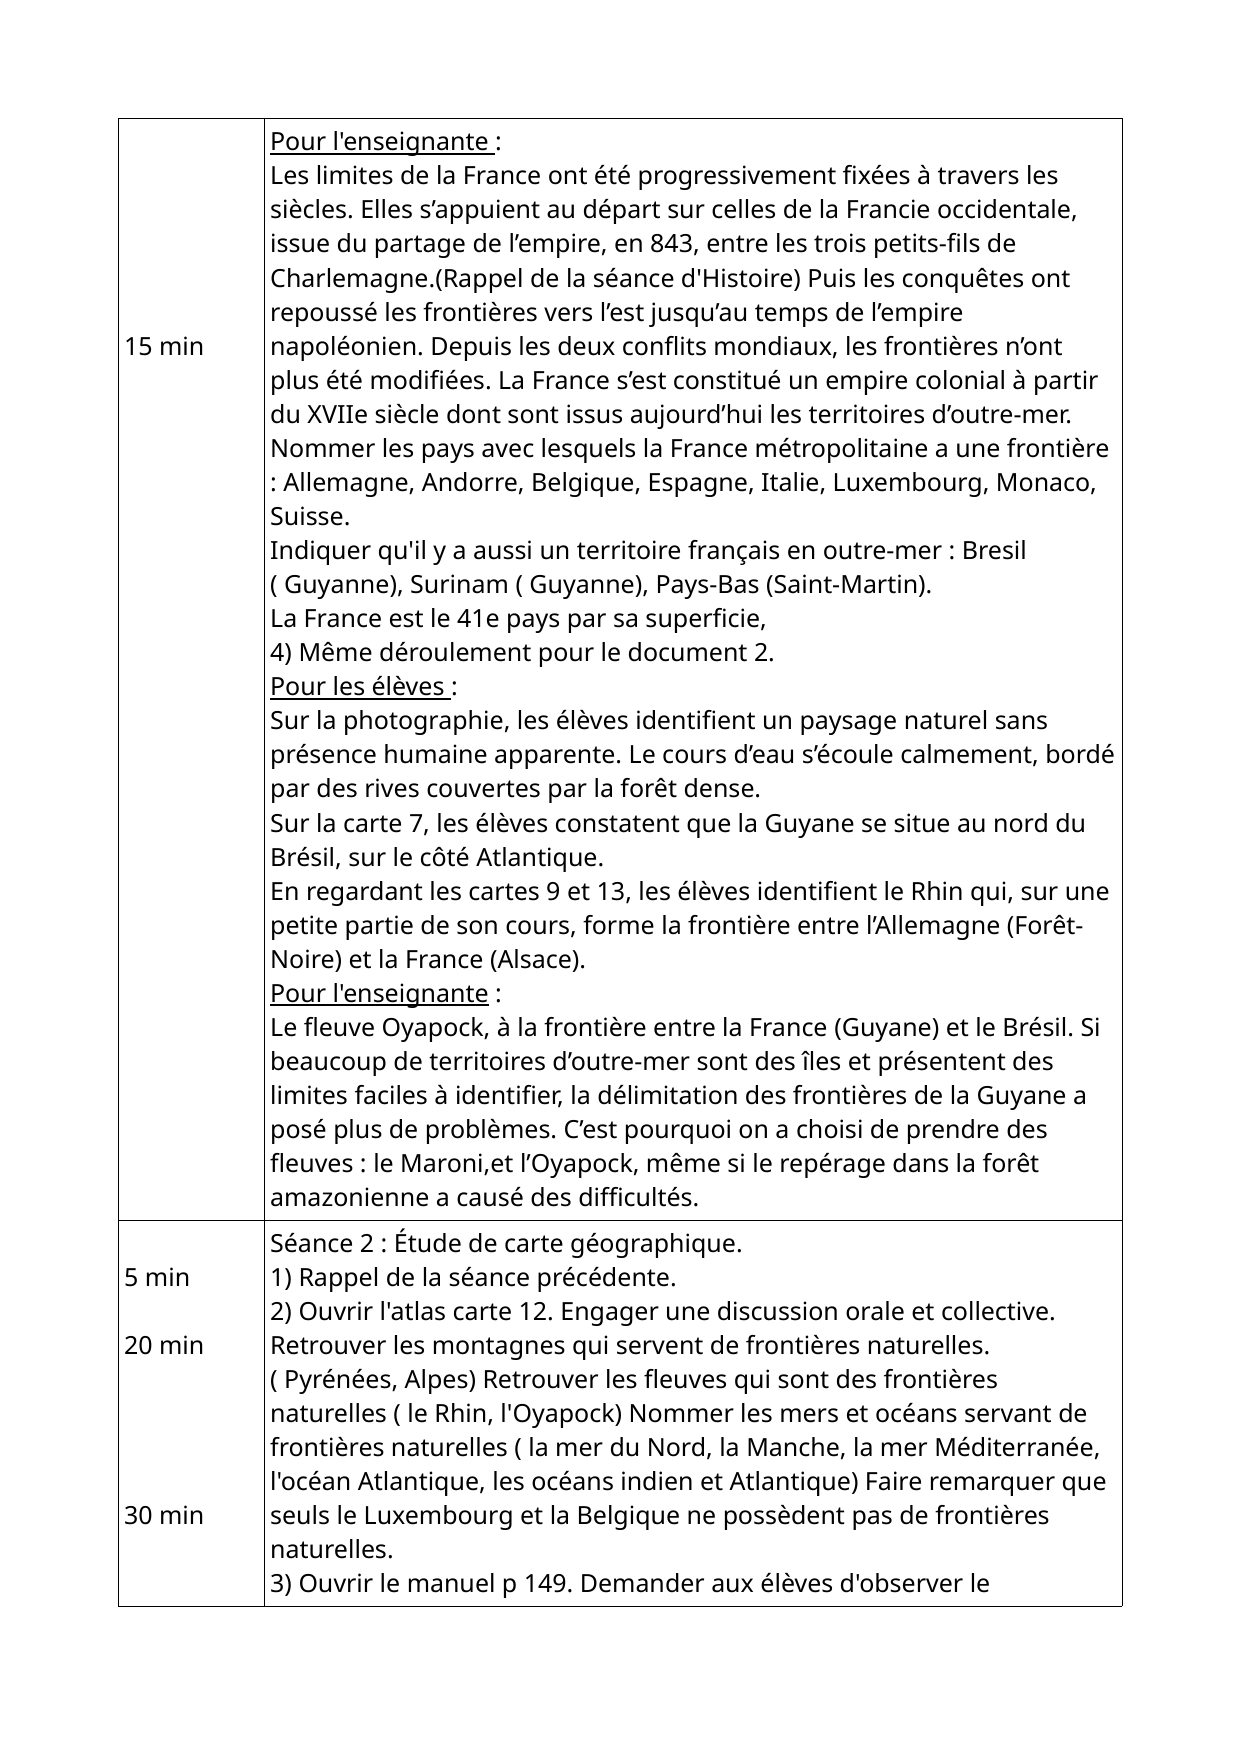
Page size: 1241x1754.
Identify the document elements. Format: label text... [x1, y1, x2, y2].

table_cell 15 min [119, 119, 264, 1220]
table_cell 5 min 20 min 30 min [119, 1221, 264, 1606]
table_cell Séance 2 : Étude de carte géographique. 1) Rappel de la séance précédente. 2) Ouvrir l'atlas carte 12. Engager une discussion orale et collective. Retrouver les montagnes qui servent de frontières naturelles. ( Pyrénées, Alpes) Retrouver les fleuves qui sont des frontières naturelles ( le Rhin, l'Oyapock) Nommer les mers et océans servant de frontières naturelles ( la mer du Nord, la Manche, la mer Méditerranée, l'océan Atlantique, les océans indien et Atlantique) Faire remarquer que seuls le Luxembourg et la Belgique ne possèdent pas de frontières naturelles. 3) Ouvrir le manuel p 149. Demander aux élèves d'observer le [265, 1221, 1122, 1606]
table_cell Pour l'enseignante : Les limites de la France ont été progressivement fixées à travers les siècles. Elles s’appuient au départ sur celles de la Francie occidentale, issue du partage de l’empire, en 843, entre les trois petits-fils de Charlemagne.(Rappel de la séance d'Histoire) Puis les conquêtes ont repoussé les frontières vers l’est jusqu’au temps de l’empire napoléonien. Depuis les deux conflits mondiaux, les frontières n’ont plus été modifiées. La France s’est constitué un empire colonial à partir du XVIIe siècle dont sont issus aujourd’hui les territoires d’outre-mer. Nommer les pays avec lesquels la France métropolitaine a une frontière : Allemagne, Andorre, Belgique, Espagne, Italie, Luxembourg, Monaco, Suisse. Indiquer qu'il y a aussi un territoire français en outre-mer : Bresil ( Guyanne), Surinam ( Guyanne), Pays-Bas (Saint-Martin). La France est le 41e pays par sa superficie, 4) Même déroulement pour le document 2. Pour les élèves : Sur la photographie, les élèves identifient un paysage naturel sans présence humaine apparente. Le cours d’eau s’écoule calmement, bordé par des rives couvertes par la forêt dense. Sur la carte 7, les élèves constatent que la Guyane se situe au nord du Brésil, sur le côté Atlantique. En regardant les cartes 9 et 13, les élèves identifient le Rhin qui, sur une petite partie de son cours, forme la frontière entre l’Allemagne (Forêt-Noire) et la France (Alsace). Pour l'enseignante : Le fleuve Oyapock, à la frontière entre la France (Guyane) et le Brésil. Si beaucoup de territoires d’outre-mer sont des îles et présentent des limites faciles à identifier, la délimitation des frontières de la Guyane a posé plus de problèmes. C’est pourquoi on a choisi de prendre des fleuves : le Maroni,et l’Oyapock, même si le repérage dans la forêt amazonienne a causé des difficultés. [265, 119, 1122, 1220]
